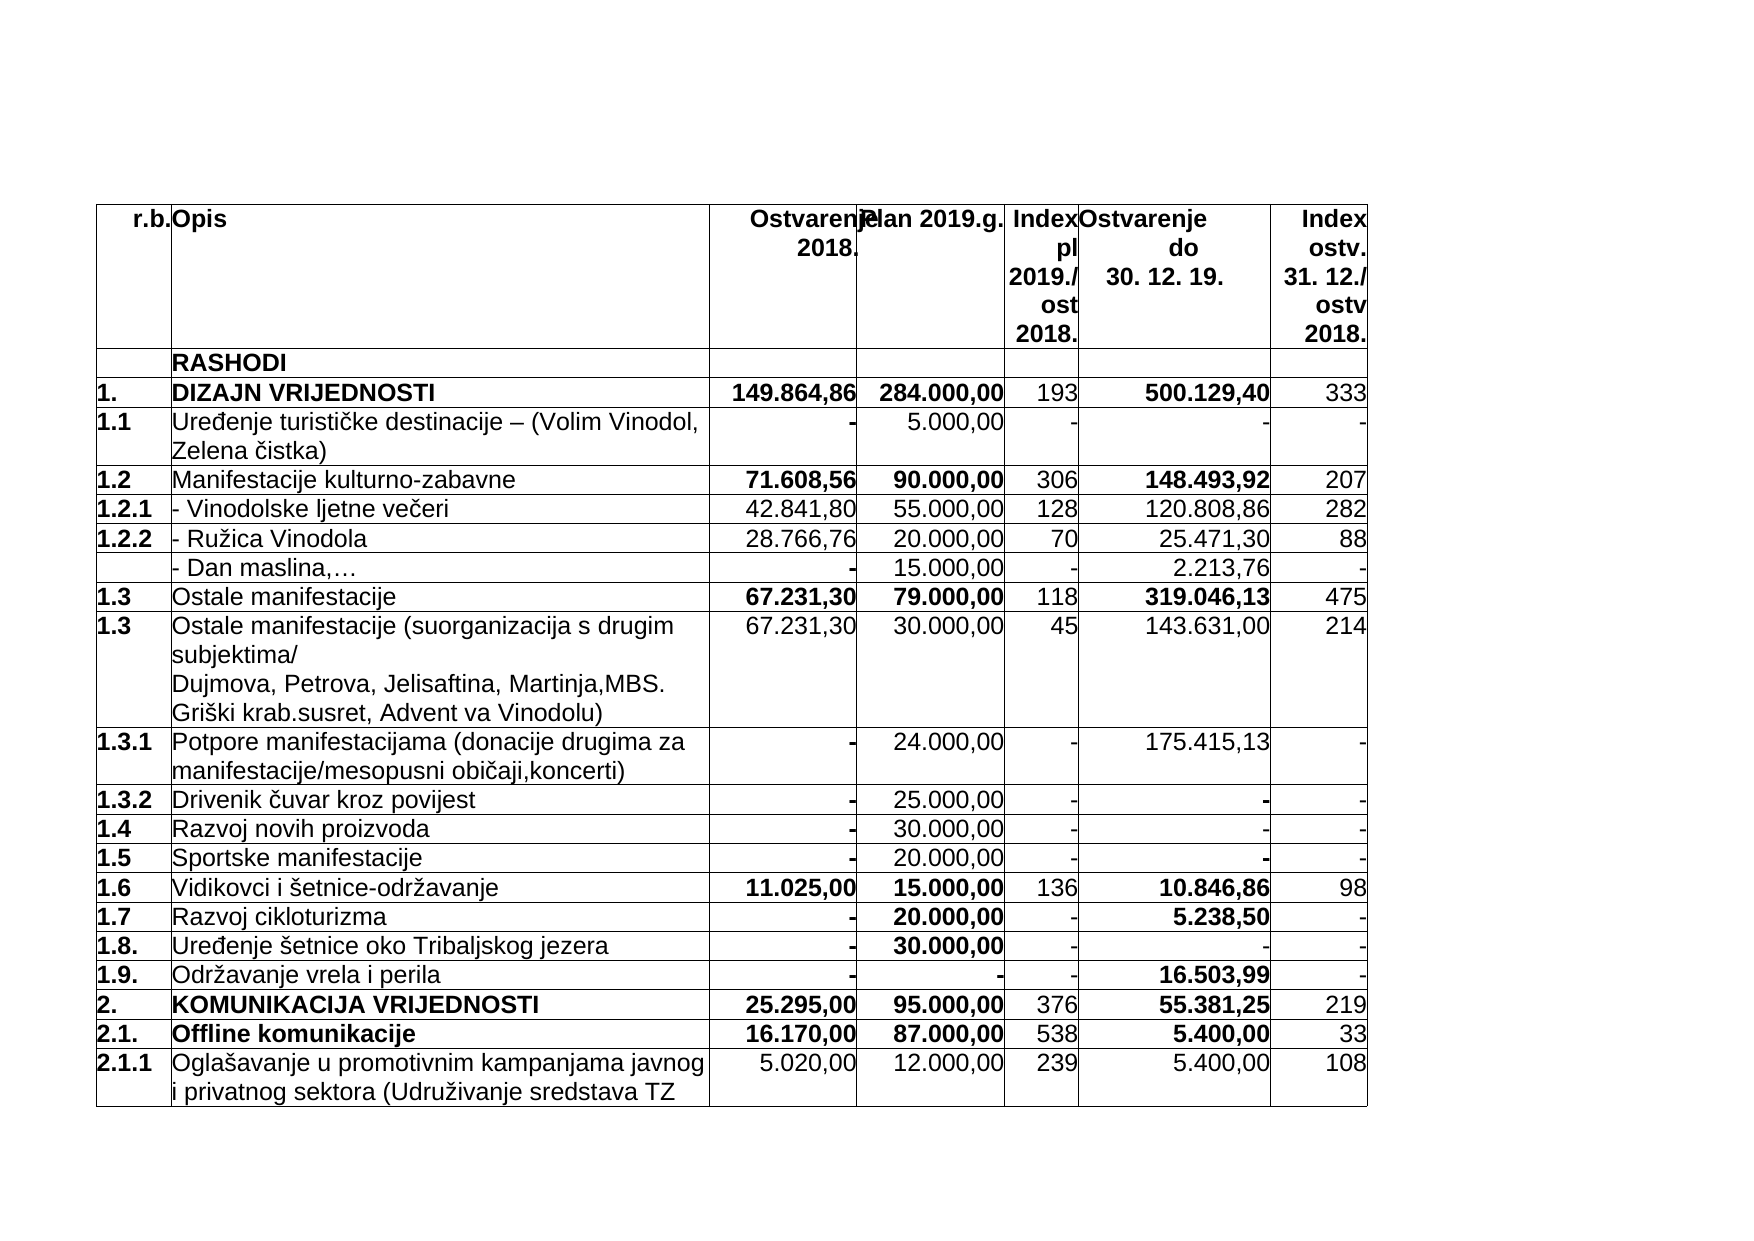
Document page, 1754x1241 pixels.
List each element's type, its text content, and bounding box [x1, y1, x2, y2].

table_cell 148.493,92 [1079, 466, 1270, 494]
table_cell 45 [1005, 612, 1078, 726]
table_cell [171, 89, 709, 204]
table_cell 98 [1271, 873, 1367, 901]
table_cell 136 [1005, 873, 1078, 901]
table_cell 1.3.1 [97, 728, 171, 784]
table_cell 2.1. [97, 1020, 171, 1048]
table_cell Sportske manifestacije [172, 844, 709, 872]
table_cell 143.631,00 [1079, 612, 1270, 726]
table_cell 16.503,99 [1079, 961, 1270, 989]
table_cell [1270, 89, 1367, 204]
table_cell - [1079, 785, 1270, 814]
table_cell - [1271, 728, 1367, 784]
table_cell 1.8. [97, 932, 171, 960]
table_cell Index ostv. 31. 12./ ostv 2018. [1271, 205, 1367, 348]
table_cell 1.3 [97, 612, 171, 726]
table_cell - [1005, 961, 1078, 989]
table_cell - [1079, 815, 1270, 843]
table_cell 1.7 [97, 903, 171, 931]
table_cell - [1271, 553, 1367, 582]
table_cell 55.381,25 [1079, 990, 1270, 1018]
table_cell - [710, 932, 856, 960]
table_cell 25.000,00 [857, 785, 1004, 814]
table_cell 30.000,00 [857, 815, 1004, 843]
table_cell [1004, 89, 1078, 204]
table_cell - [1005, 815, 1078, 843]
table_cell 219 [1271, 990, 1367, 1018]
table_cell [97, 553, 171, 582]
table_cell 207 [1271, 466, 1367, 494]
table_cell - [710, 844, 856, 872]
table_cell - [710, 408, 856, 464]
table_cell - [1005, 844, 1078, 872]
table_cell Potpore manifestacijama (donacije drugima za manifestacije/mesopusni običaji,koncerti) [172, 728, 709, 784]
table_cell 90.000,00 [857, 466, 1004, 494]
table_cell 239 [1005, 1049, 1078, 1106]
table_cell 12.000,00 [857, 1049, 1004, 1106]
table_cell Uređenje šetnice oko Tribaljskog jezera [172, 932, 709, 960]
table_cell 282 [1271, 495, 1367, 523]
table_cell - [1271, 844, 1367, 872]
table_cell Offline komunikacije [172, 1020, 709, 1048]
table_cell 1.4 [97, 815, 171, 843]
table_cell Manifestacije kulturno-zabavne [172, 466, 709, 494]
table_cell 67.231,30 [710, 612, 856, 726]
table_cell - Vinodolske ljetne večeri [172, 495, 709, 523]
table_cell Ostvarenje 2018. [710, 205, 856, 348]
table_cell 15.000,00 [857, 873, 1004, 901]
table_cell 1. [97, 378, 171, 406]
table_cell 1.3 [97, 583, 171, 611]
table_cell - [710, 728, 856, 784]
table_cell 42.841,80 [710, 495, 856, 523]
table_cell Razvoj cikloturizma [172, 903, 709, 931]
table_cell 5.238,50 [1079, 903, 1270, 931]
table_cell [709, 89, 857, 204]
table_cell 1.3.2 [97, 785, 171, 814]
table_cell 118 [1005, 583, 1078, 611]
table_cell - [1271, 903, 1367, 931]
table_cell 500.129,40 [1079, 378, 1270, 406]
table_cell 306 [1005, 466, 1078, 494]
table_cell 108 [1271, 1049, 1367, 1106]
table_cell 2. [97, 990, 171, 1018]
table_cell r.b. [97, 205, 171, 348]
table_cell 25.471,30 [1079, 524, 1270, 552]
table_cell - [1271, 785, 1367, 814]
table_cell 475 [1271, 583, 1367, 611]
table_cell 1.6 [97, 873, 171, 901]
table_cell 120.808,86 [1079, 495, 1270, 523]
table_cell 67.231,30 [710, 583, 856, 611]
table_cell 333 [1271, 378, 1367, 406]
table_cell Uređenje turističke destinacije – (Volim Vinodol, Zelena čistka) [172, 408, 709, 464]
table_cell Održavanje vrela i perila [172, 961, 709, 989]
table_cell 24.000,00 [857, 728, 1004, 784]
table_cell 10.846,86 [1079, 873, 1270, 901]
table_cell DIZAJN VRIJEDNOSTI [172, 378, 709, 406]
table_cell 33 [1271, 1020, 1367, 1048]
table_cell 88 [1271, 524, 1367, 552]
table_cell - [1005, 728, 1078, 784]
table_cell 5.400,00 [1079, 1020, 1270, 1048]
table_cell 5.020,00 [710, 1049, 856, 1106]
table_cell [1078, 89, 1270, 204]
table_cell Oglašavanje u promotivnim kampanjama javnog i privatnog sektora (Udruživanje sredstava TZ [172, 1049, 709, 1106]
table_cell Ostale manifestacije [172, 583, 709, 611]
table_cell 71.608,56 [710, 466, 856, 494]
table_cell 87.000,00 [857, 1020, 1004, 1048]
table_cell - [710, 815, 856, 843]
table_cell 20.000,00 [857, 524, 1004, 552]
table_cell Opis [172, 205, 709, 348]
table_cell - [1271, 932, 1367, 960]
table_cell 376 [1005, 990, 1078, 1018]
table_cell - [1005, 408, 1078, 464]
table_cell 1.1 [97, 408, 171, 464]
table_cell 11.025,00 [710, 873, 856, 901]
table_cell Vidikovci i šetnice-održavanje [172, 873, 709, 901]
table_cell 70 [1005, 524, 1078, 552]
table_cell - [710, 553, 856, 582]
table_cell Drivenik čuvar kroz povijest [172, 785, 709, 814]
table_cell - [710, 961, 856, 989]
table_cell - Ružica Vinodola [172, 524, 709, 552]
table_cell - [1005, 903, 1078, 931]
table_cell - [1079, 844, 1270, 872]
table_cell - [1005, 932, 1078, 960]
table_cell 149.864,86 [710, 378, 856, 406]
table_cell - [710, 903, 856, 931]
table_cell 284.000,00 [857, 378, 1004, 406]
table_cell 214 [1271, 612, 1367, 726]
table_cell 30.000,00 [857, 612, 1004, 726]
table_cell KOMUNIKACIJA VRIJEDNOSTI [172, 990, 709, 1018]
table_cell 20.000,00 [857, 844, 1004, 872]
table_cell - [1079, 408, 1270, 464]
table_cell - [1271, 815, 1367, 843]
table_cell 30.000,00 [857, 932, 1004, 960]
table_cell 538 [1005, 1020, 1078, 1048]
table_cell 95.000,00 [857, 990, 1004, 1018]
table_cell - [1271, 961, 1367, 989]
table_cell 25.295,00 [710, 990, 856, 1018]
table_cell [96, 89, 171, 204]
table_cell 175.415,13 [1079, 728, 1270, 784]
table_cell 1.2.2 [97, 524, 171, 552]
table_cell 1.9. [97, 961, 171, 989]
table_cell 128 [1005, 495, 1078, 523]
table_cell RASHODI [172, 349, 709, 377]
table_cell [857, 349, 1004, 377]
table_cell - [1079, 932, 1270, 960]
table_cell Index pl 2019./ ost 2018. [1005, 205, 1078, 348]
table_cell 55.000,00 [857, 495, 1004, 523]
table_cell [710, 349, 856, 377]
table_cell - [1005, 785, 1078, 814]
table_cell 193 [1005, 378, 1078, 406]
table_cell 1.2 [97, 466, 171, 494]
table_cell [1271, 349, 1367, 377]
table_cell 20.000,00 [857, 903, 1004, 931]
table_cell - [710, 785, 856, 814]
table_cell 5.000,00 [857, 408, 1004, 464]
table_cell - [857, 961, 1004, 989]
table_cell 1.5 [97, 844, 171, 872]
table_cell Ostvarenje do 30. 12. 19. [1079, 205, 1270, 348]
table_cell 2.213,76 [1079, 553, 1270, 582]
table_cell 16.170,00 [710, 1020, 856, 1048]
table_cell [1005, 349, 1078, 377]
table_cell - Dan maslina,… [172, 553, 709, 582]
table_cell 1.2.1 [97, 495, 171, 523]
table_cell 15.000,00 [857, 553, 1004, 582]
table_cell 5.400,00 [1079, 1049, 1270, 1106]
table_cell 79.000,00 [857, 583, 1004, 611]
table_cell - [1005, 553, 1078, 582]
table_cell - [1271, 408, 1367, 464]
table_cell Ostale manifestacije (suorganizacija s drugim subjektima/ Dujmova, Petrova, Jelisaftina, Martinja,MBS. Griški krab.susret, Advent va Vinodolu) [172, 612, 709, 726]
table_cell 319.046,13 [1079, 583, 1270, 611]
table_cell Plan 2019.g. [857, 205, 1004, 348]
table_cell [1079, 349, 1270, 377]
table_cell [97, 349, 171, 377]
table_cell [857, 89, 1004, 204]
table_cell 28.766,76 [710, 524, 856, 552]
table_cell Razvoj novih proizvoda [172, 815, 709, 843]
table_cell 2.1.1 [97, 1049, 171, 1106]
